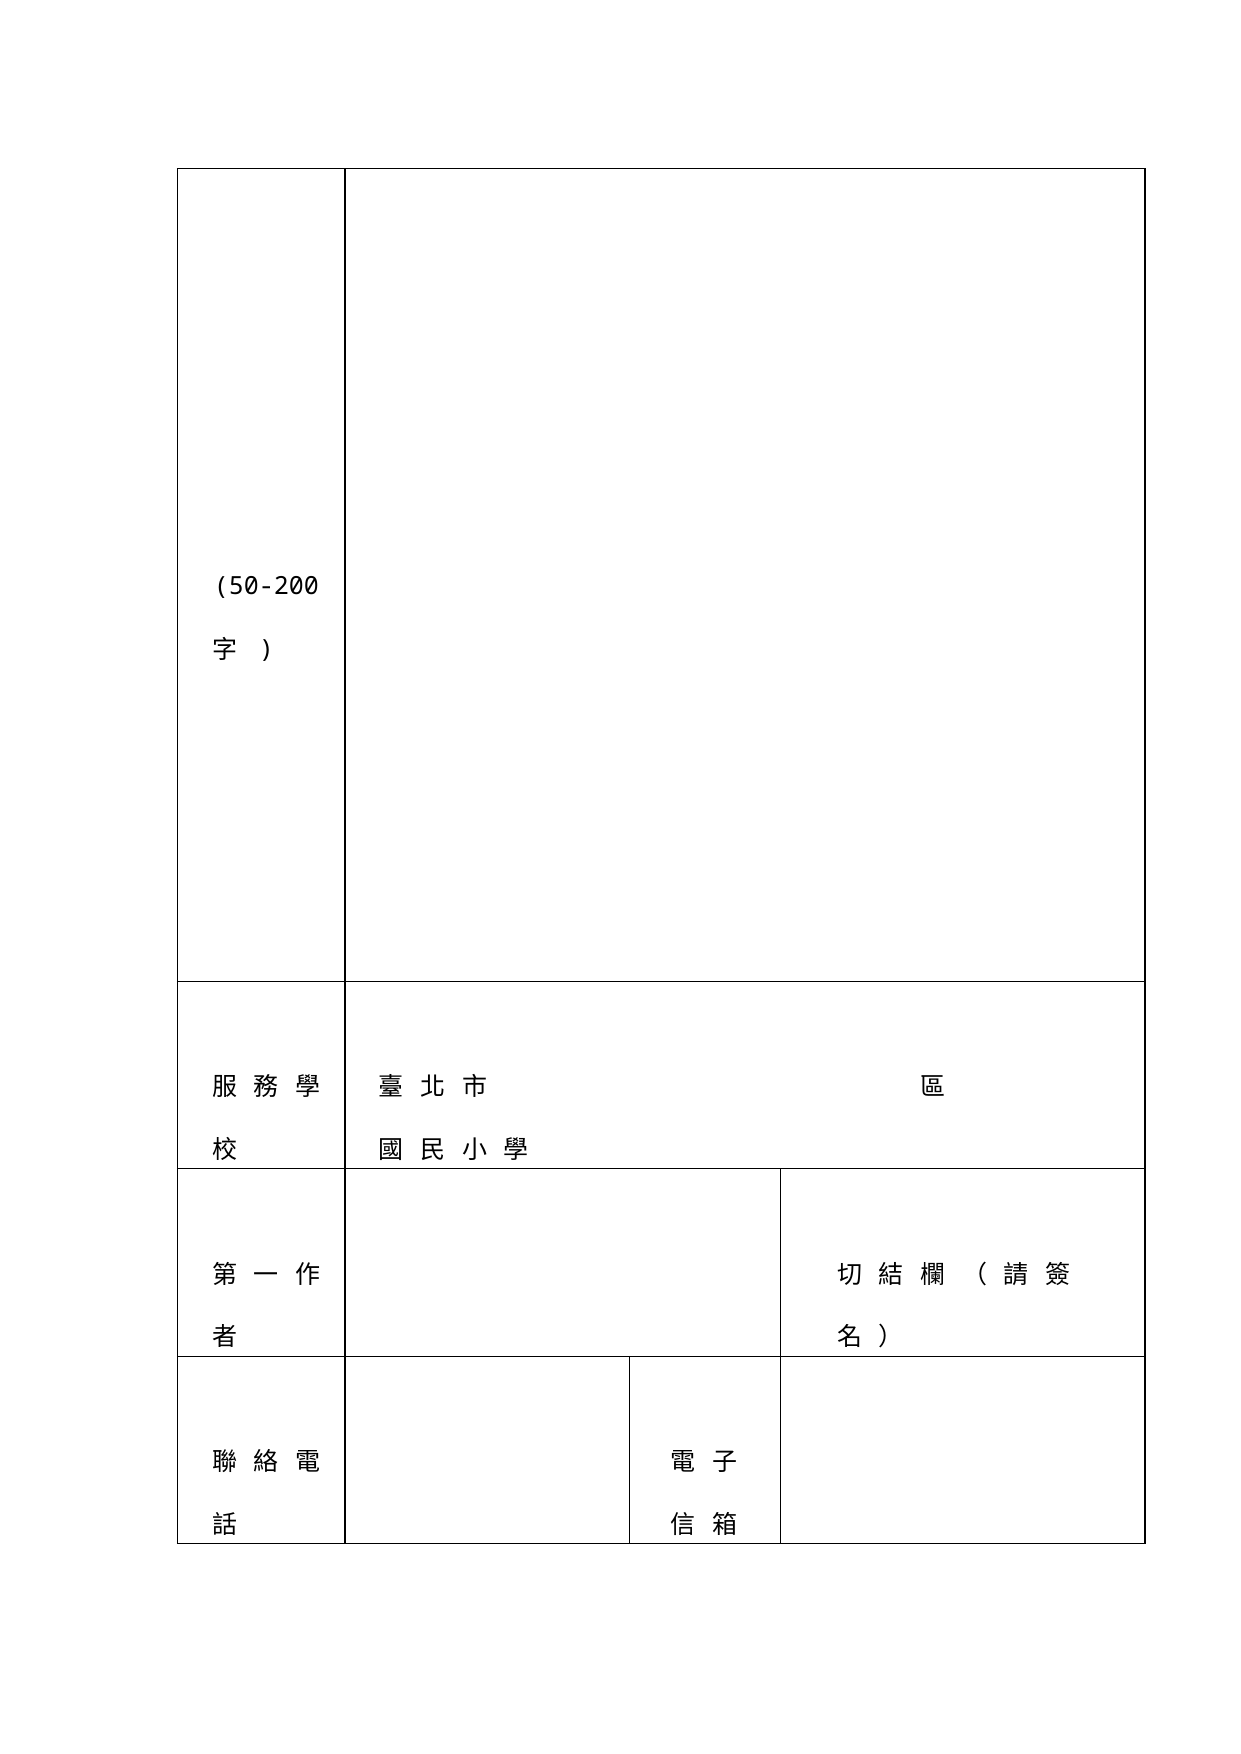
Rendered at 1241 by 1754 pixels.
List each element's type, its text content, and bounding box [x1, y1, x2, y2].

table_cell 聯絡電話 [178, 1357, 344, 1543]
table_cell 臺北市 區 國民小學 [346, 982, 1144, 1168]
table_cell [781, 1357, 1144, 1543]
table_cell [346, 1169, 780, 1356]
table_cell 第一作者 [178, 1169, 344, 1356]
table_cell (50-200字) [178, 169, 344, 981]
table_cell 切結欄（請簽名） [781, 1169, 1144, 1356]
table_cell [346, 1357, 629, 1543]
table_cell 服務學校 [178, 982, 344, 1168]
table_cell [346, 169, 1144, 981]
table_cell 電子信箱 [630, 1357, 780, 1543]
